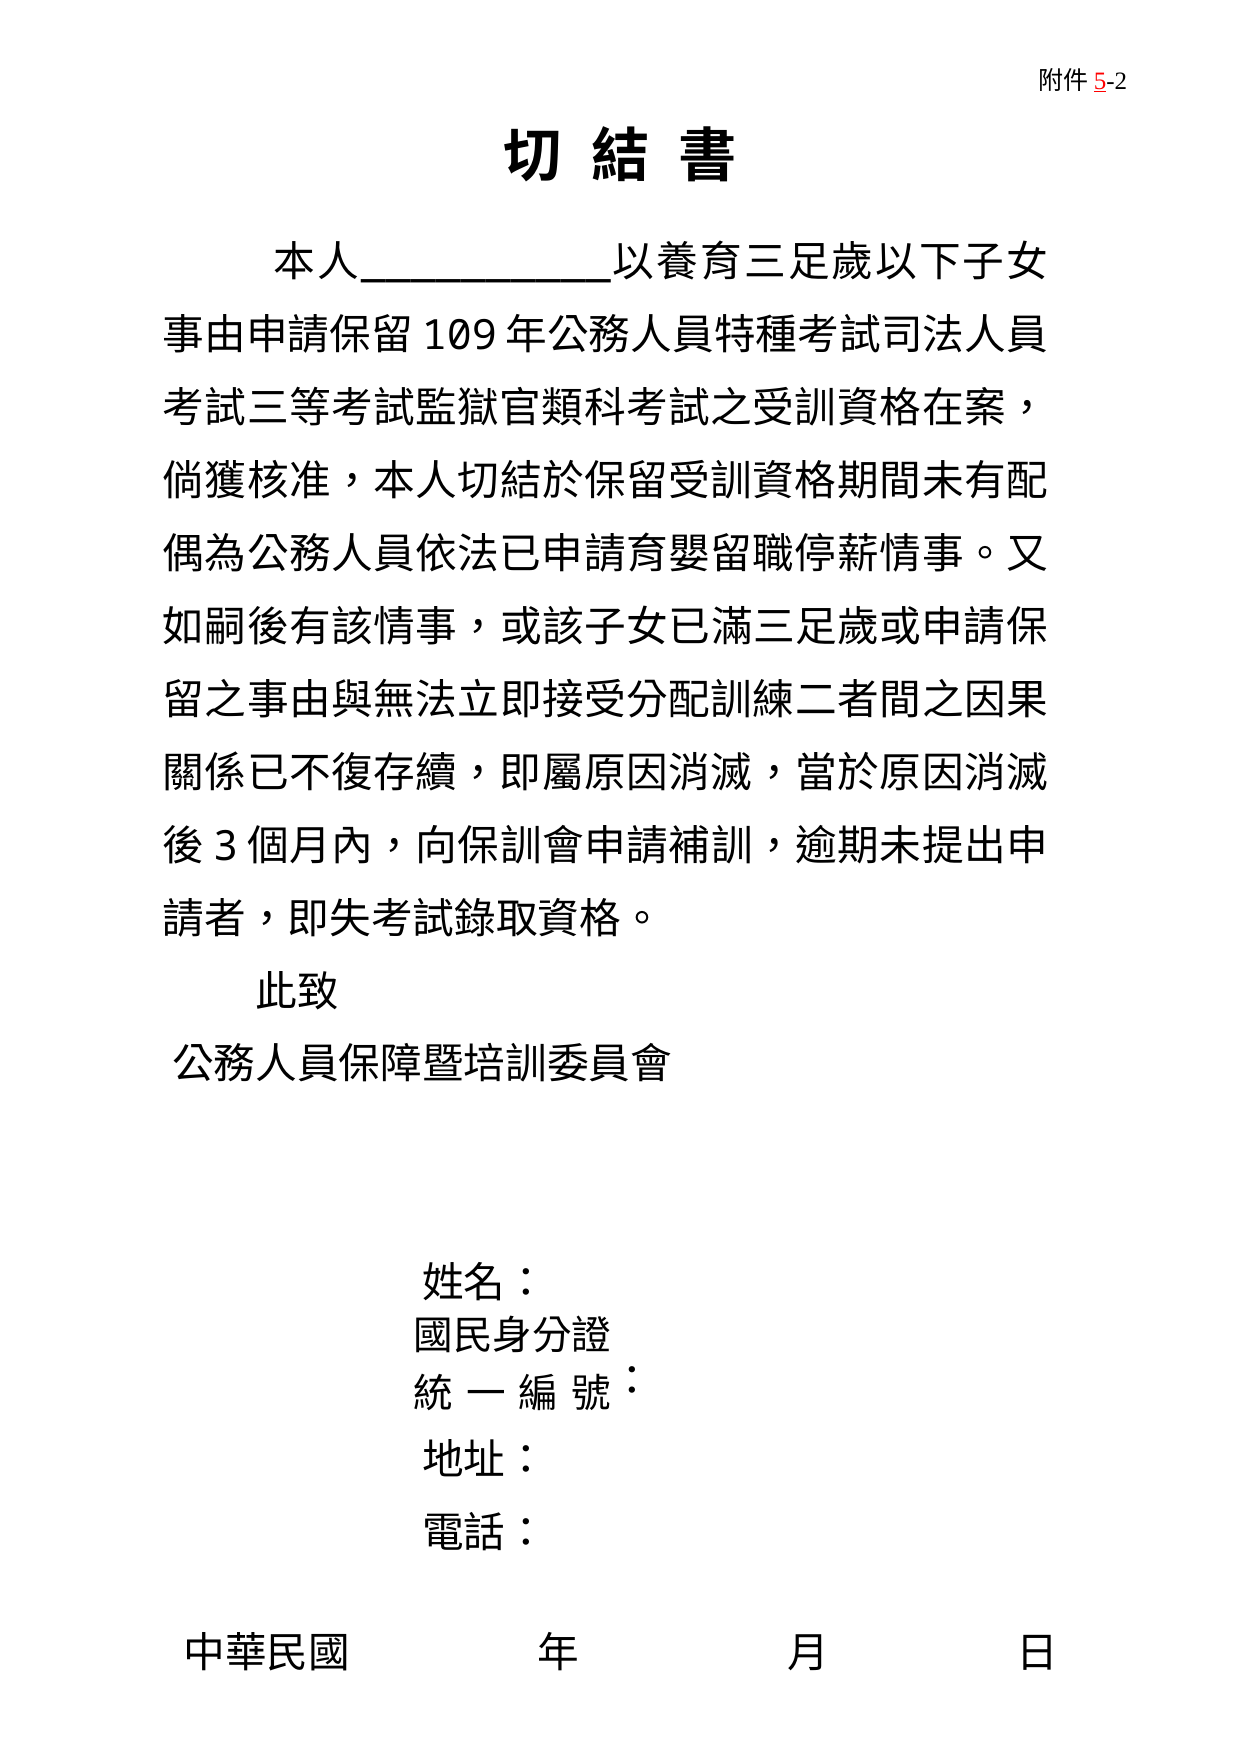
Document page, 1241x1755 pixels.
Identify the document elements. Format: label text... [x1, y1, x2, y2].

text 本人__________以養育三足歲以下子女事由申請保留109年公務人員特種考試司法人員考試三等考試監獄官類科考試之受訓資格在案，倘獲核准，本人切結於保留受訓資格期間未有配偶為公務人員依法已申請育嬰留職停薪情事。又如嗣後有該情事，或該子女已滿三足歲或申請保留之事由與無法立即接受分配訓練二者間之因果關係已不復存續，即屬原因消滅，當於原因消滅後3個月內，向保訓會申請補訓，逾期未提出申請者，即失考試錄取資格。 [162, 218, 1049, 948]
text 姓名： [89, 1239, 1152, 1312]
text 切 結 書 [89, 109, 1152, 193]
text 中華民國 年 月 日 [89, 1619, 1152, 1679]
text 公務人員保障暨培訓委員會 [89, 1021, 1152, 1093]
text 國民身分證統一編號： [89, 1312, 1152, 1416]
text 地址： [89, 1416, 1152, 1489]
text 電話： [89, 1489, 1152, 1562]
text 附件5-2 [89, 59, 1127, 97]
text 此致 [89, 948, 1152, 1021]
